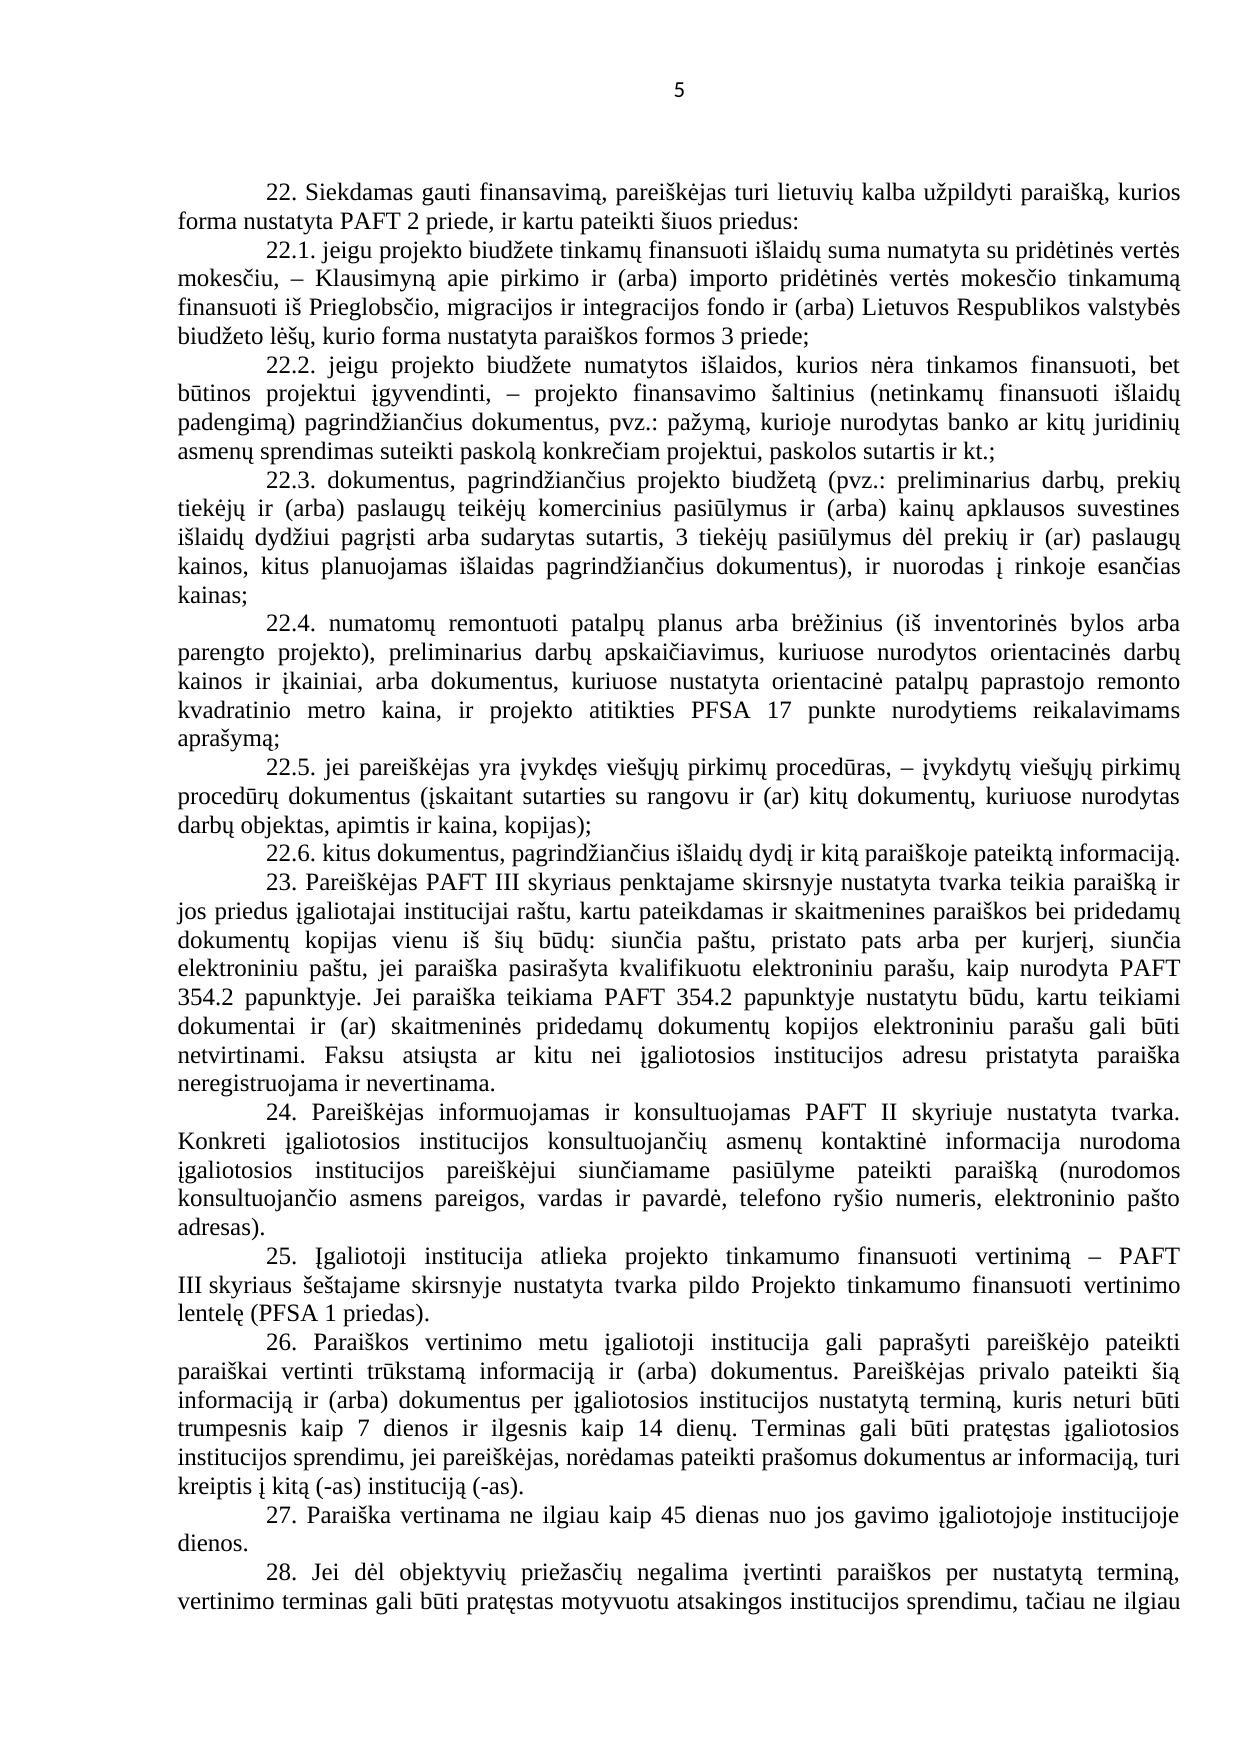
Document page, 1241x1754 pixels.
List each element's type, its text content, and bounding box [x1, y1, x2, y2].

text 22. Siekdamas gauti finansavimą, pareiškėjas turi lietuvių kalba užpildyti paraišką, kurios forma nustatyta PAFT 2 priede, ir kartu pateikti šiuos priedus: [177, 177, 1181, 235]
text 27. Paraiška vertinama ne ilgiau kaip 45 dienas nuo jos gavimo įgaliotojoje institucijoje dienos. [177, 1500, 1181, 1557]
text 23. Pareiškėjas PAFT III skyriaus penktajame skirsnyje nustatyta tvarka teikia paraišką ir jos priedus įgaliotajai institucijai raštu, kartu pateikdamas ir skaitmenines paraiškos bei pridedamų dokumentų kopijas vienu iš šių būdų: siunčia paštu, pristato pats arba per kurjerį, siunčia elektroniniu paštu, jei paraiška pasirašyta kvalifikuotu elektroniniu parašu, kaip nurodyta PAFT 354.2 papunktyje. Jei paraiška teikiama PAFT 354.2 papunktyje nustatytu būdu, kartu teikiami dokumentai ir (ar) skaitmeninės pridedamų dokumentų kopijos elektroniniu parašu gali būti netvirtinami. Faksu atsiųsta ar kitu nei įgaliotosios institucijos adresu pristatyta paraiška neregistruojama ir nevertinama. [177, 867, 1181, 1097]
text 22.6. kitus dokumentus, pagrindžiančius išlaidų dydį ir kitą paraiškoje pateiktą informaciją. [177, 838, 1181, 867]
text 22.3. dokumentus, pagrindžiančius projekto biudžetą (pvz.: preliminarius darbų, prekių tiekėjų ir (arba) paslaugų teikėjų komercinius pasiūlymus ir (arba) kainų apklausos suvestines išlaidų dydžiui pagrįsti arba sudarytas sutartis, 3 tiekėjų pasiūlymus dėl prekių ir (ar) paslaugų kainos, kitus planuojamas išlaidas pagrindžiančius dokumentus), ir nuorodas į rinkoje esančias kainas; [177, 465, 1181, 608]
text 24. Pareiškėjas informuojamas ir konsultuojamas PAFT II skyriuje nustatyta tvarka. Konkreti įgaliotosios institucijos konsultuojančių asmenų kontaktinė informacija nurodoma įgaliotosios institucijos pareiškėjui siunčiamame pasiūlyme pateikti paraišką (nurodomos konsultuojančio asmens pareigos, vardas ir pavardė, telefono ryšio numeris, elektroninio pašto adresas). [177, 1097, 1181, 1241]
text 22.5. jei pareiškėjas yra įvykdęs viešųjų pirkimų procedūras, – įvykdytų viešųjų pirkimų procedūrų dokumentus (įskaitant sutarties su rangovu ir (ar) kitų dokumentų, kuriuose nurodytas darbų objektas, apimtis ir kaina, kopijas); [177, 752, 1181, 838]
text 26. Paraiškos vertinimo metu įgaliotoji institucija gali paprašyti pareiškėjo pateikti paraiškai vertinti trūkstamą informaciją ir (arba) dokumentus. Pareiškėjas privalo pateikti šią informaciją ir (arba) dokumentus per įgaliotosios institucijos nustatytą terminą, kuris neturi būti trumpesnis kaip 7 dienos ir ilgesnis kaip 14 dienų. Terminas gali būti pratęstas įgaliotosios institucijos sprendimu, jei pareiškėjas, norėdamas pateikti prašomus dokumentus ar informaciją, turi kreiptis į kitą (-as) instituciją (-as). [177, 1327, 1181, 1500]
text 22.2. jeigu projekto biudžete numatytos išlaidos, kurios nėra tinkamos finansuoti, bet būtinos projektui įgyvendinti, – projekto finansavimo šaltinius (netinkamų finansuoti išlaidų padengimą) pagrindžiančius dokumentus, pvz.: pažymą, kurioje nurodytas banko ar kitų juridinių asmenų sprendimas suteikti paskolą konkrečiam projektui, paskolos sutartis ir kt.; [177, 350, 1181, 465]
text 25. Įgaliotoji institucija atlieka projekto tinkamumo finansuoti vertinimą – PAFT III skyriaus šeštajame skirsnyje nustatyta tvarka pildo Projekto tinkamumo finansuoti vertinimo lentelę (PFSA 1 priedas). [177, 1241, 1181, 1327]
text 22.4. numatomų remontuoti patalpų planus arba brėžinius (iš inventorinės bylos arba parengto projekto), preliminarius darbų apskaičiavimus, kuriuose nurodytos orientacinės darbų kainos ir įkainiai, arba dokumentus, kuriuose nustatyta orientacinė patalpų paprastojo remonto kvadratinio metro kaina, ir projekto atitikties PFSA 17 punkte nurodytiems reikalavimams aprašymą; [177, 608, 1181, 752]
text 28. Jei dėl objektyvių priežasčių negalima įvertinti paraiškos per nustatytą terminą, vertinimo terminas gali būti pratęstas motyvuotu atsakingos institucijos sprendimu, tačiau ne ilgiau [177, 1557, 1181, 1615]
text 22.1. jeigu projekto biudžete tinkamų finansuoti išlaidų suma numatyta su pridėtinės vertės mokesčiu, – Klausimyną apie pirkimo ir (arba) importo pridėtinės vertės mokesčio tinkamumą finansuoti iš Prieglobsčio, migracijos ir integracijos fondo ir (arba) Lietuvos Respublikos valstybės biudžeto lėšų, kurio forma nustatyta paraiškos formos 3 priede; [177, 235, 1181, 350]
